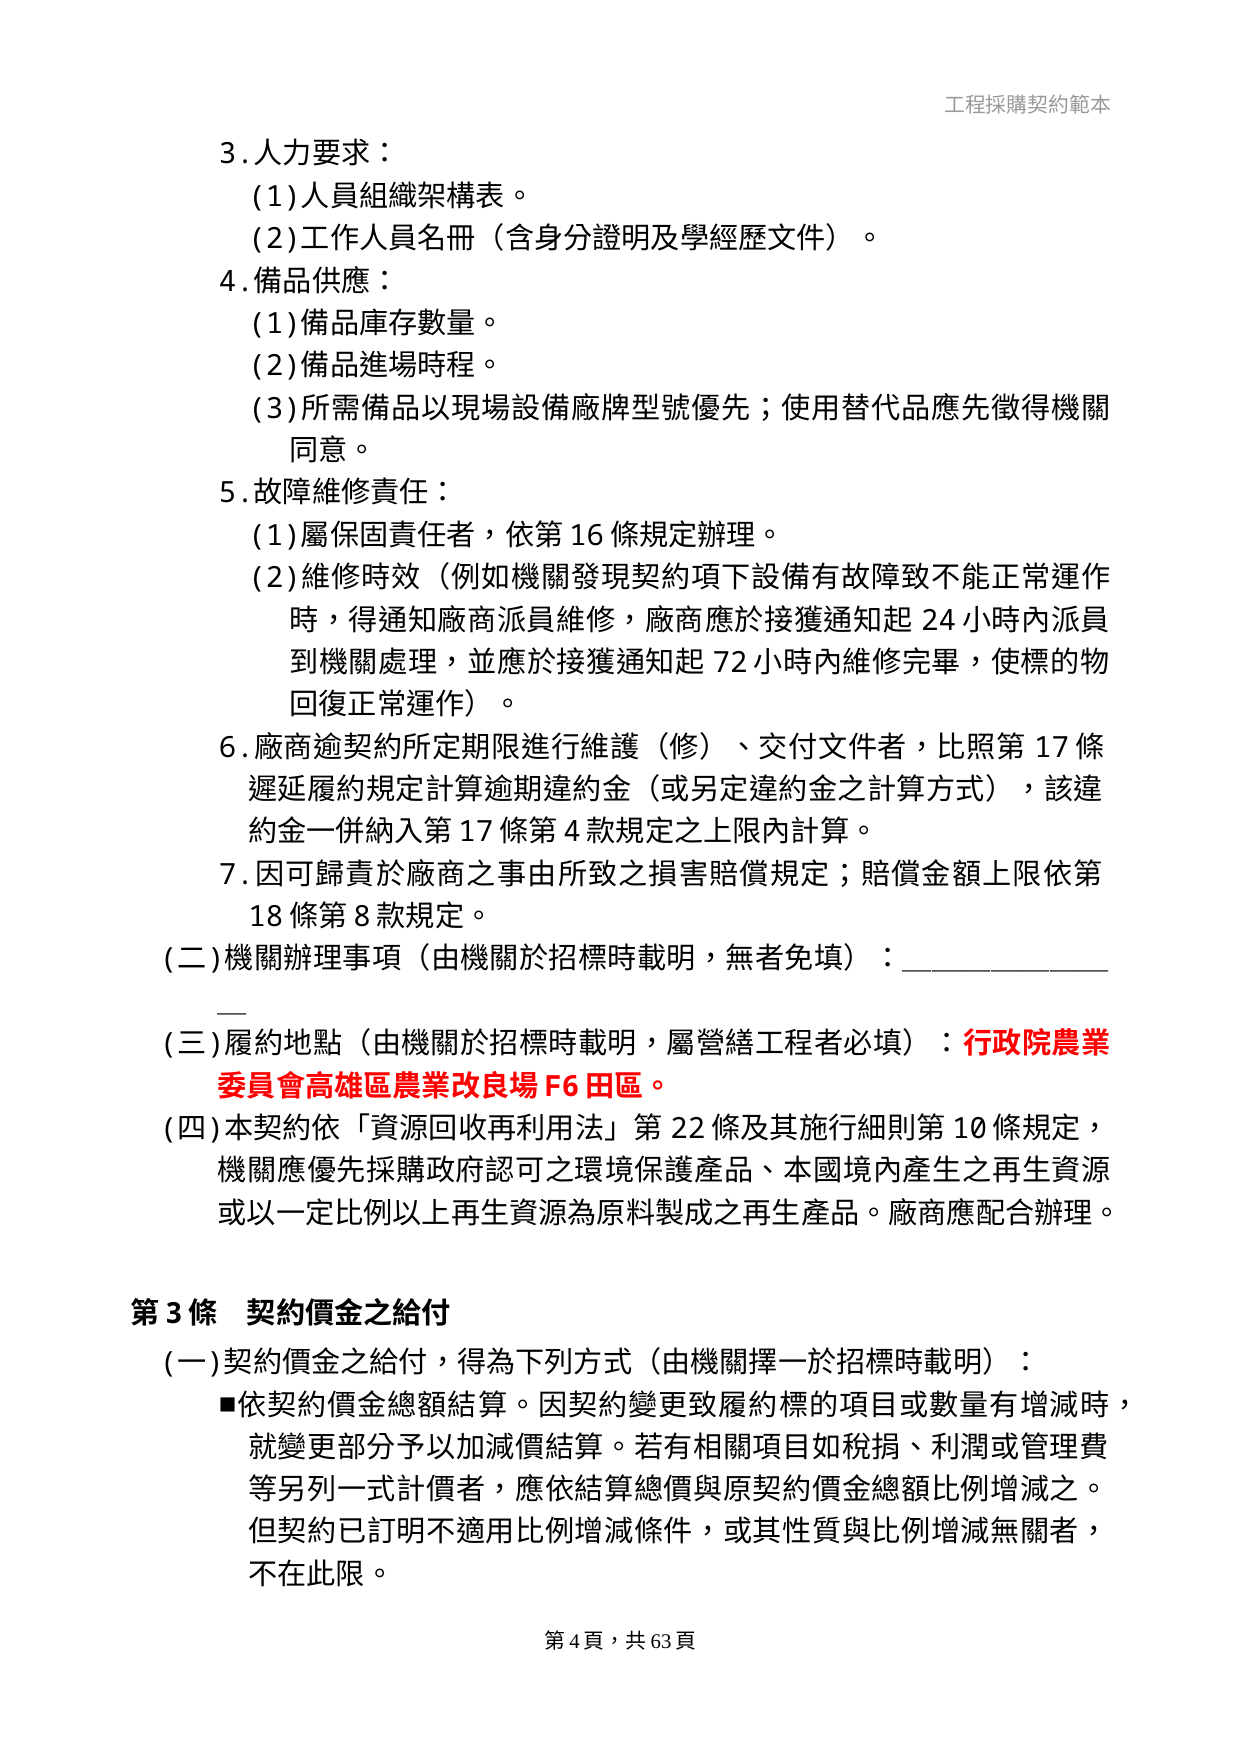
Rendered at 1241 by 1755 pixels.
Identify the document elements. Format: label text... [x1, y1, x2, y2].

text 6.廠商逾契約所定期限進行維護（修）、交付文件者，比照第17條遲延履約規定計算逾期違約金（或另定違約金之計算方式），該違約金一併納入第17條第4款規定之上限內計算。 [218, 723, 1104, 850]
text (2)備品進場時程。 [248, 342, 1110, 384]
text 3.人力要求： [218, 130, 1104, 172]
text (3)所需備品以現場設備廠牌型號優先；使用替代品應先徵得機關同意。 [248, 384, 1110, 469]
text (二)機關辦理事項（由機關於招標時載明，無者免填）：＿＿＿＿＿＿＿＿ [159, 935, 1110, 1020]
text 4.備品供應： [218, 257, 1104, 299]
text ■依契約價金總額結算。因契約變更致履約標的項目或數量有增減時，就變更部分予以加減價結算。若有相關項目如稅捐、利潤或管理費等另列一式計價者，應依結算總價與原契約價金總額比例增減之。但契約已訂明不適用比例增減條件，或其性質與比例增減無關者，不在此限。 [218, 1381, 1110, 1593]
text 5.故障維修責任： [218, 469, 1104, 511]
text (2)工作人員名冊（含身分證明及學經歷文件）。 [248, 215, 1110, 257]
text (四)本契約依「資源回收再利用法」第22條及其施行細則第10條規定，機關應優先採購政府認可之環境保護產品、本國境內產生之再生資源或以一定比例以上再生資源為原料製成之再生產品。廠商應配合辦理。 [159, 1104, 1110, 1232]
text (三)履約地點（由機關於招標時載明，屬營繕工程者必填）：行政院農業委員會高雄區農業改良場F6田區。 [159, 1020, 1110, 1104]
text (1)備品庫存數量。 [248, 299, 1110, 342]
text (2)維修時效（例如機關發現契約項下設備有故障致不能正常運作時，得通知廠商派員維修，廠商應於接獲通知起24小時內派員到機關處理，並應於接獲通知起72小時內維修完畢，使標的物回復正常運作）。 [248, 554, 1110, 723]
text 第3條 契約價金之給付 [130, 1290, 1110, 1332]
text (1)屬保固責任者，依第16條規定辦理。 [248, 511, 1110, 554]
text (1)人員組織架構表。 [248, 172, 1110, 215]
text 7.因可歸責於廠商之事由所致之損害賠償規定；賠償金額上限依第18條第8款規定。 [218, 850, 1104, 935]
text (一)契約價金之給付，得為下列方式（由機關擇一於招標時載明）： [159, 1339, 1110, 1381]
